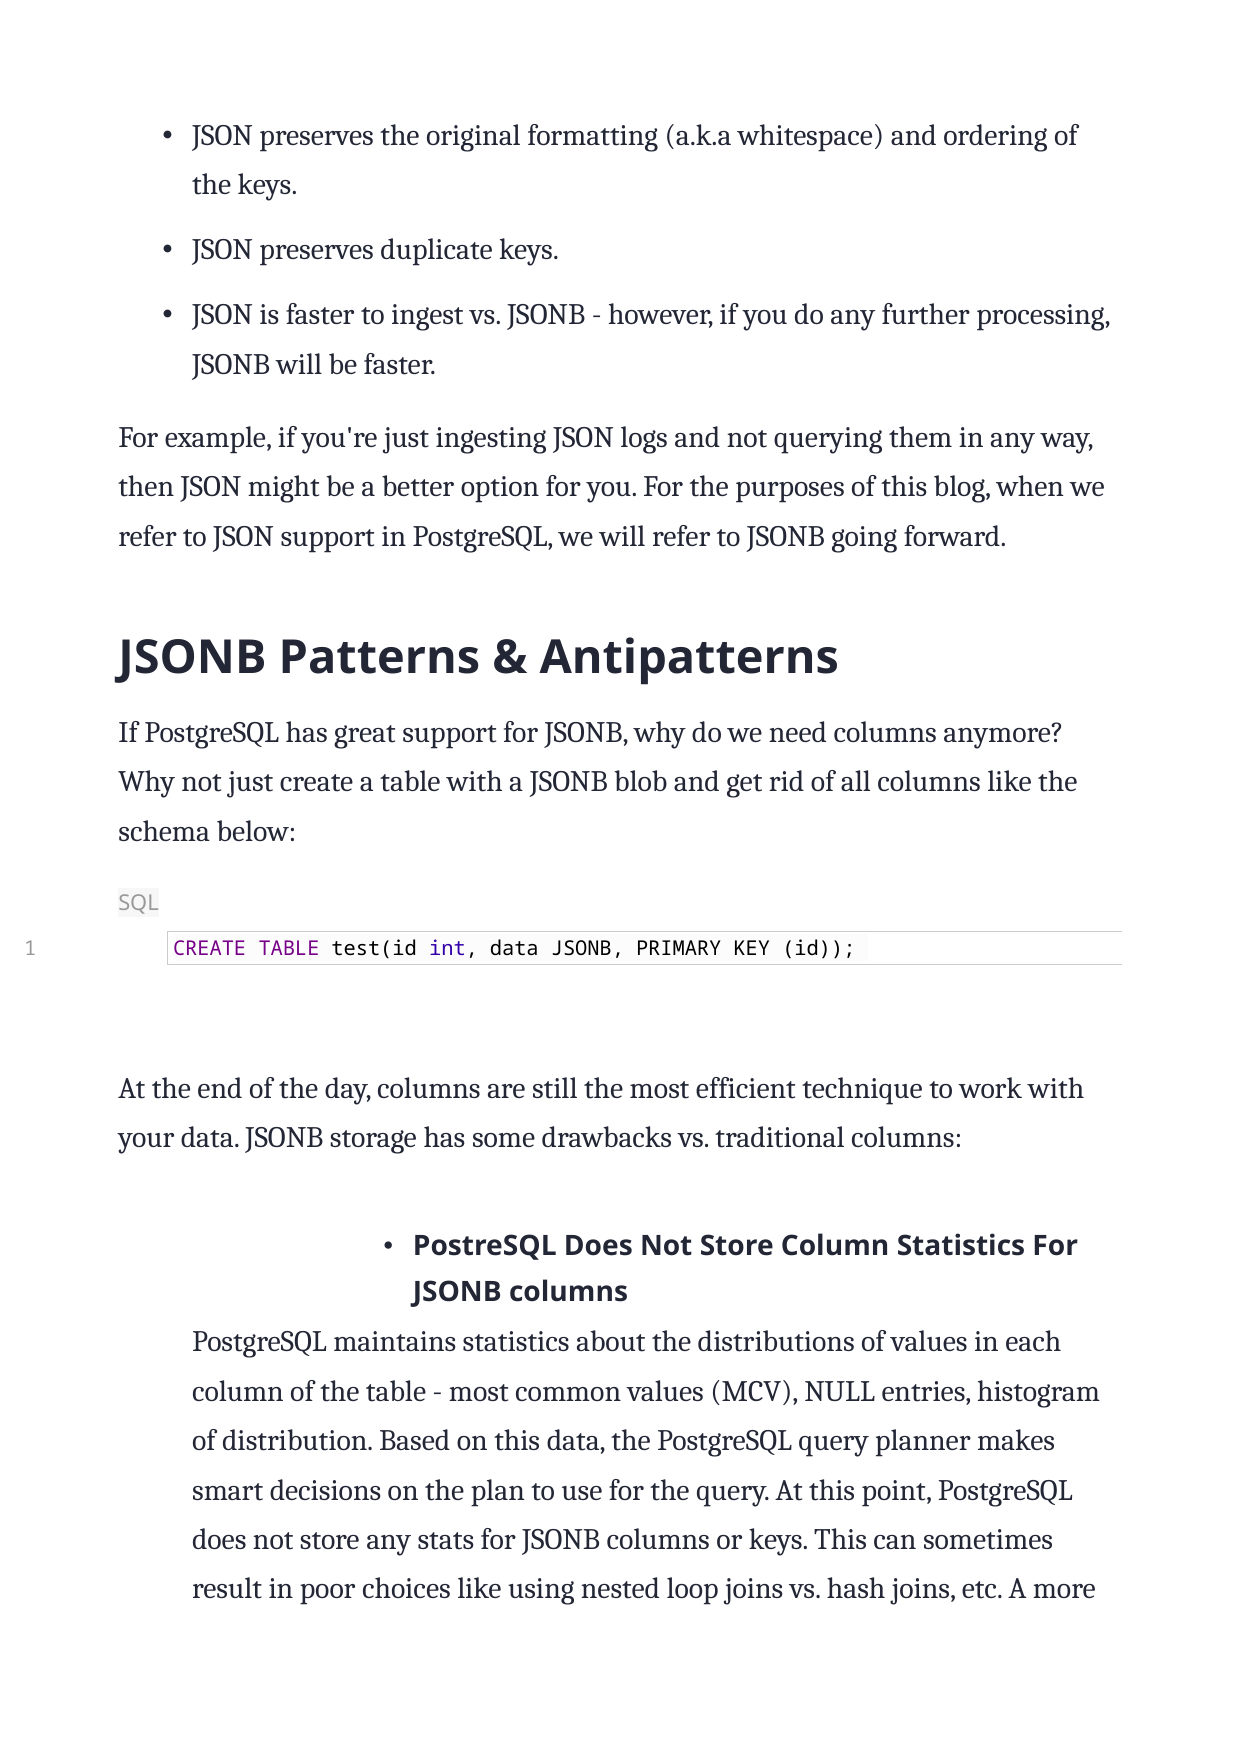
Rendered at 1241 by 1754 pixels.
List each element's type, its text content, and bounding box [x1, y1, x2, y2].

text For example, if you're just ingesting JSON logs and not querying them in any way, then JSON might be a better option for you. For the purposes of this blog, when we refer to JSON support in PostgreSQL, we will refer to JSONB going forward. [118, 420, 1122, 553]
text If PostgreSQL has great support for JSONB, why do we need columns anymore? Why not just create a table with a JSONB blob and get rid of all columns like the schema below: [118, 716, 1122, 849]
text SQL [118, 887, 1122, 917]
subtitle PostreSQL Does Not Store Column Statistics For JSONB columns [383, 1225, 1122, 1309]
text CREATE TABLE test(id int, data JSONB, PRIMARY KEY (id)); [168, 932, 1122, 964]
list PostgreSQL maintains statistics about the distributions of values in each column of the table - most common values (MCV), NULL entries, histogram of distribution. Based on this data, the PostgreSQL query planner makes smart decisions on the plan to use for the query. At this point, PostgreSQL does not store any stats for JSONB columns or keys. This can sometimes result in poor choices like using nested loop joins vs. hash joins, etc. A more [162, 1325, 1122, 1606]
list JSON preserves the original formatting (a.k.a whitespace) and ordering of the keys. [162, 118, 1122, 202]
list JSON is faster to ingest vs. JSONB - however, if you do any further processing, JSONB will be faster. [162, 298, 1122, 381]
subtitle JSONB Patterns & Antipatterns [118, 623, 1122, 687]
text At the end of the day, columns are still the most efficient technique to work with your data. JSONB storage has some drawbacks vs. traditional columns: [118, 1071, 1122, 1155]
text 1 [0, 933, 36, 961]
list JSON preserves duplicate keys. [162, 233, 1122, 267]
